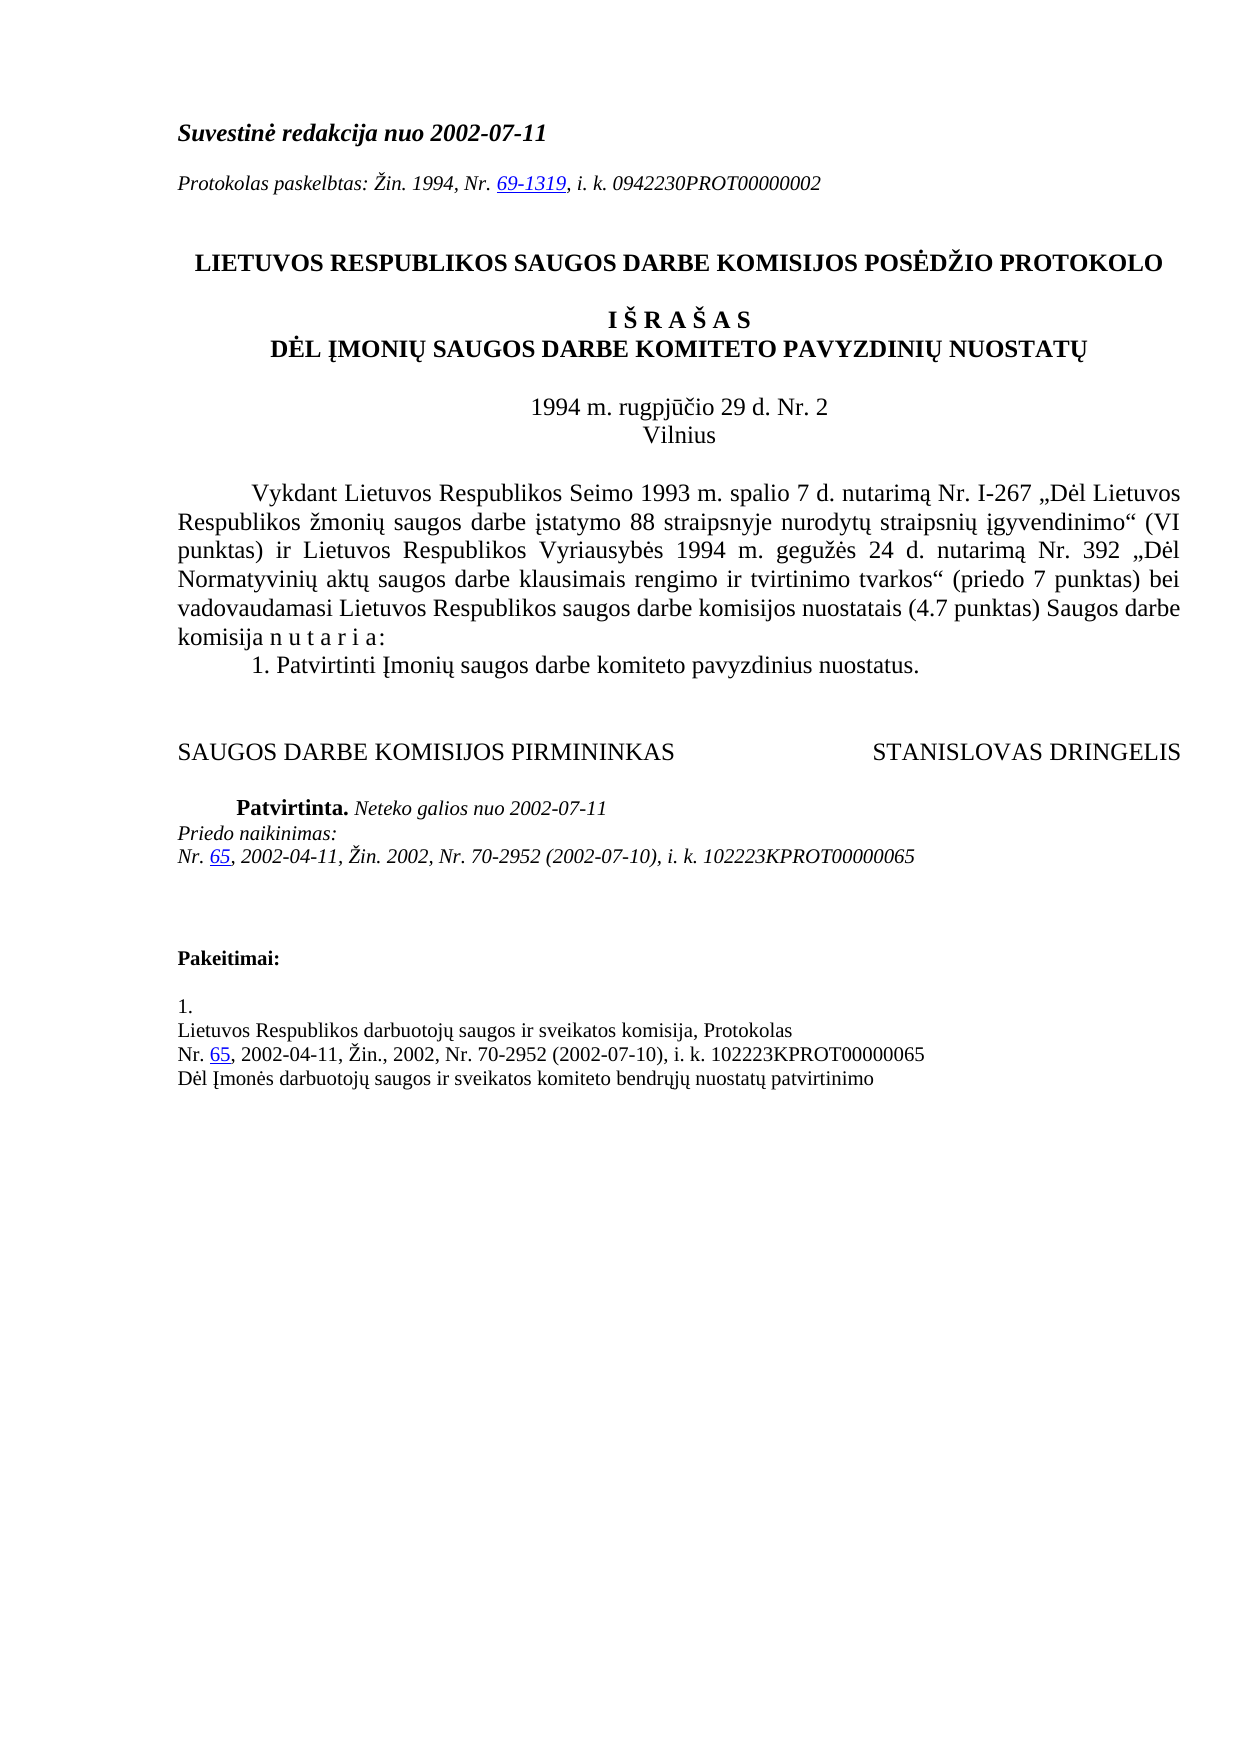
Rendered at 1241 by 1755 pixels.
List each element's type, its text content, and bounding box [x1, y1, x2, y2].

text Patvirtinta. Neteko galios nuo 2002-07-11 [177, 794, 1181, 820]
text Pakeitimai: [177, 945, 1181, 969]
text Suvestinė redakcija nuo 2002-07-11 [177, 118, 1181, 147]
text Vykdant Lietuvos Respublikos Seimo 1993 m. spalio 7 d. nutarimą Nr. I-267 „Dėl Lietuvos Respublikos žmonių saugos darbe įstatymo 88 straipsnyje nurodytų straipsnių įgyvendinimo“ (VI punktas) ir Lietuvos Respublikos Vyriausybės 1994 m. gegužės 24 d. nutarimą Nr. 392 „Dėl Normatyvinių aktų saugos darbe klausimais rengimo ir tvirtinimo tvarkos“ (priedo 7 punktas) bei vadovaudamasi Lietuvos Respublikos saugos darbe komisijos nuostatais (4.7 punktas) Saugos darbe komisija nutaria: [177, 478, 1181, 650]
text 1994 m. rugpjūčio 29 d. Nr. 2 [177, 392, 1181, 420]
text Priedo naikinimas: [177, 820, 1181, 844]
text Nr. 65, 2002-04-11, Žin. 2002, Nr. 70-2952 (2002-07-10), i. k. 102223KPROT00000065 [177, 844, 1181, 868]
text 1. [177, 993, 1181, 1018]
text DĖL ĮMONIŲ SAUGOS DARBE KOMITETO PAVYZDINIŲ NUOSTATŲ [177, 334, 1181, 363]
text Vilnius [177, 420, 1181, 449]
text SAUGOS DARBE KOMISIJOS PIRMININKAS STANISLOVAS DRINGELIS [177, 737, 1181, 765]
text Dėl Įmonės darbuotojų saugos ir sveikatos komiteto bendrųjų nuostatų patvirtinimo [177, 1066, 1181, 1090]
text Nr. 65, 2002-04-11, Žin., 2002, Nr. 70-2952 (2002-07-10), i. k. 102223KPROT00000065 [177, 1042, 1181, 1066]
text I Š R A Š A S [177, 305, 1181, 334]
text Protokolas paskelbtas: Žin. 1994, Nr. 69-1319, i. k. 0942230PROT00000002 [177, 171, 1181, 195]
text LIETUVOS RESPUBLIKOS SAUGOS DARBE KOMISIJOS POSĖDŽIO PROTOKOLO [177, 248, 1181, 277]
text 1. Patvirtinti Įmonių saugos darbe komiteto pavyzdinius nuostatus. [177, 650, 1181, 679]
text Lietuvos Respublikos darbuotojų saugos ir sveikatos komisija, Protokolas [177, 1018, 1181, 1042]
